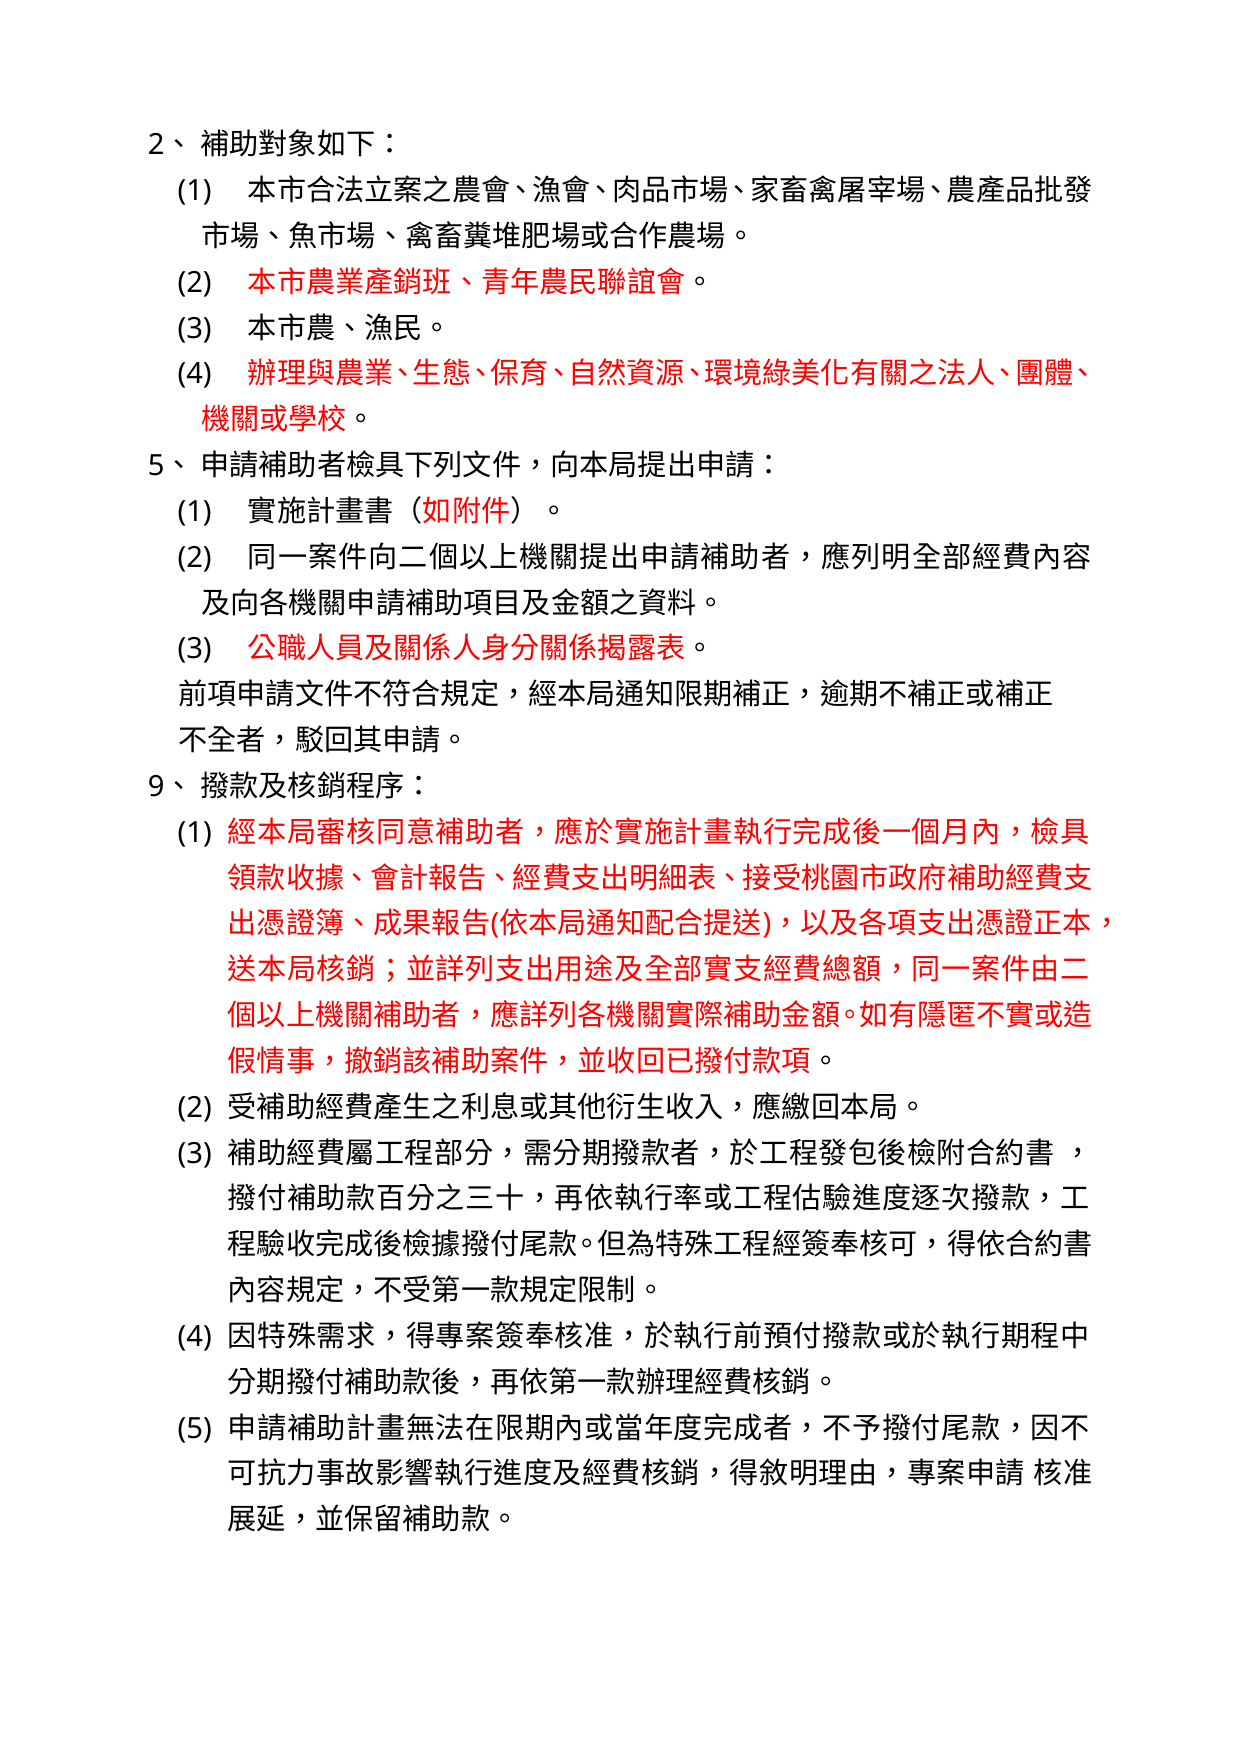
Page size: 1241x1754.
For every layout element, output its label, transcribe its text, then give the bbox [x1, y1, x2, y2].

list 補助對象如下： [148, 118, 1092, 164]
list 申請補助計畫無法在限期內或當年度完成者，不予撥付尾款，因不可抗力事故影響執行進度及經費核銷，得敘明理由，專案申請 核准展延，並保留補助款。 [177, 1401, 1092, 1539]
list 公職人員及關係人身分關係揭露表。 [177, 622, 1092, 668]
list 撥款及核銷程序： [148, 760, 1092, 806]
list 辦理與農業、生態、保育、自然資源、環境綠美化有關之法人、團體、機關或學校。 [177, 347, 1092, 439]
list 因特殊需求，得專案簽奉核准，於執行前預付撥款或於執行期程中分期撥付補助款後，再依第一款辦理經費核銷。 [177, 1310, 1092, 1401]
list 補助經費屬工程部分，需分期撥款者，於工程發包後檢附合約書 ，撥付補助款百分之三十，再依執行率或工程估驗進度逐次撥款，工程驗收完成後檢據撥付尾款。但為特殊工程經簽奉核可，得依合約書內容規定，不受第一款規定限制。 [177, 1126, 1092, 1310]
list 實施計畫書（如附件）。 [177, 485, 1092, 531]
list 本市農業產銷班、青年農民聯誼會。 [177, 256, 1092, 301]
list 申請補助者檢具下列文件，向本局提出申請： [148, 439, 1092, 485]
list 經本局審核同意補助者，應於實施計畫執行完成後一個月內，檢具領款收據、會計報告、經費支出明細表、接受桃園市政府補助經費支出憑證簿、成果報告(依本局通知配合提送)，以及各項支出憑證正本，送本局核銷；並詳列支出用途及全部實支經費總額，同一案件由二個以上機關補助者，應詳列各機關實際補助金額。如有隱匿不實或造假情事，撤銷該補助案件，並收回已撥付款項。 [177, 806, 1092, 1081]
list 本市農、漁民。 [177, 301, 1092, 347]
list 同一案件向二個以上機關提出申請補助者，應列明全部經費內容及向各機關申請補助項目及金額之資料。 [177, 531, 1092, 622]
list 本市合法立案之農會、漁會、肉品市場、家畜禽屠宰場、農產品批發市場、魚市場、禽畜糞堆肥場或合作農場。 [177, 164, 1092, 256]
text 前項申請文件不符合規定，經本局通知限期補正，逾期不補正或補正 [148, 668, 1092, 714]
text 不全者，駁回其申請。 [148, 714, 1092, 760]
list 受補助經費產生之利息或其他衍生收入，應繳回本局。 [177, 1081, 1092, 1126]
